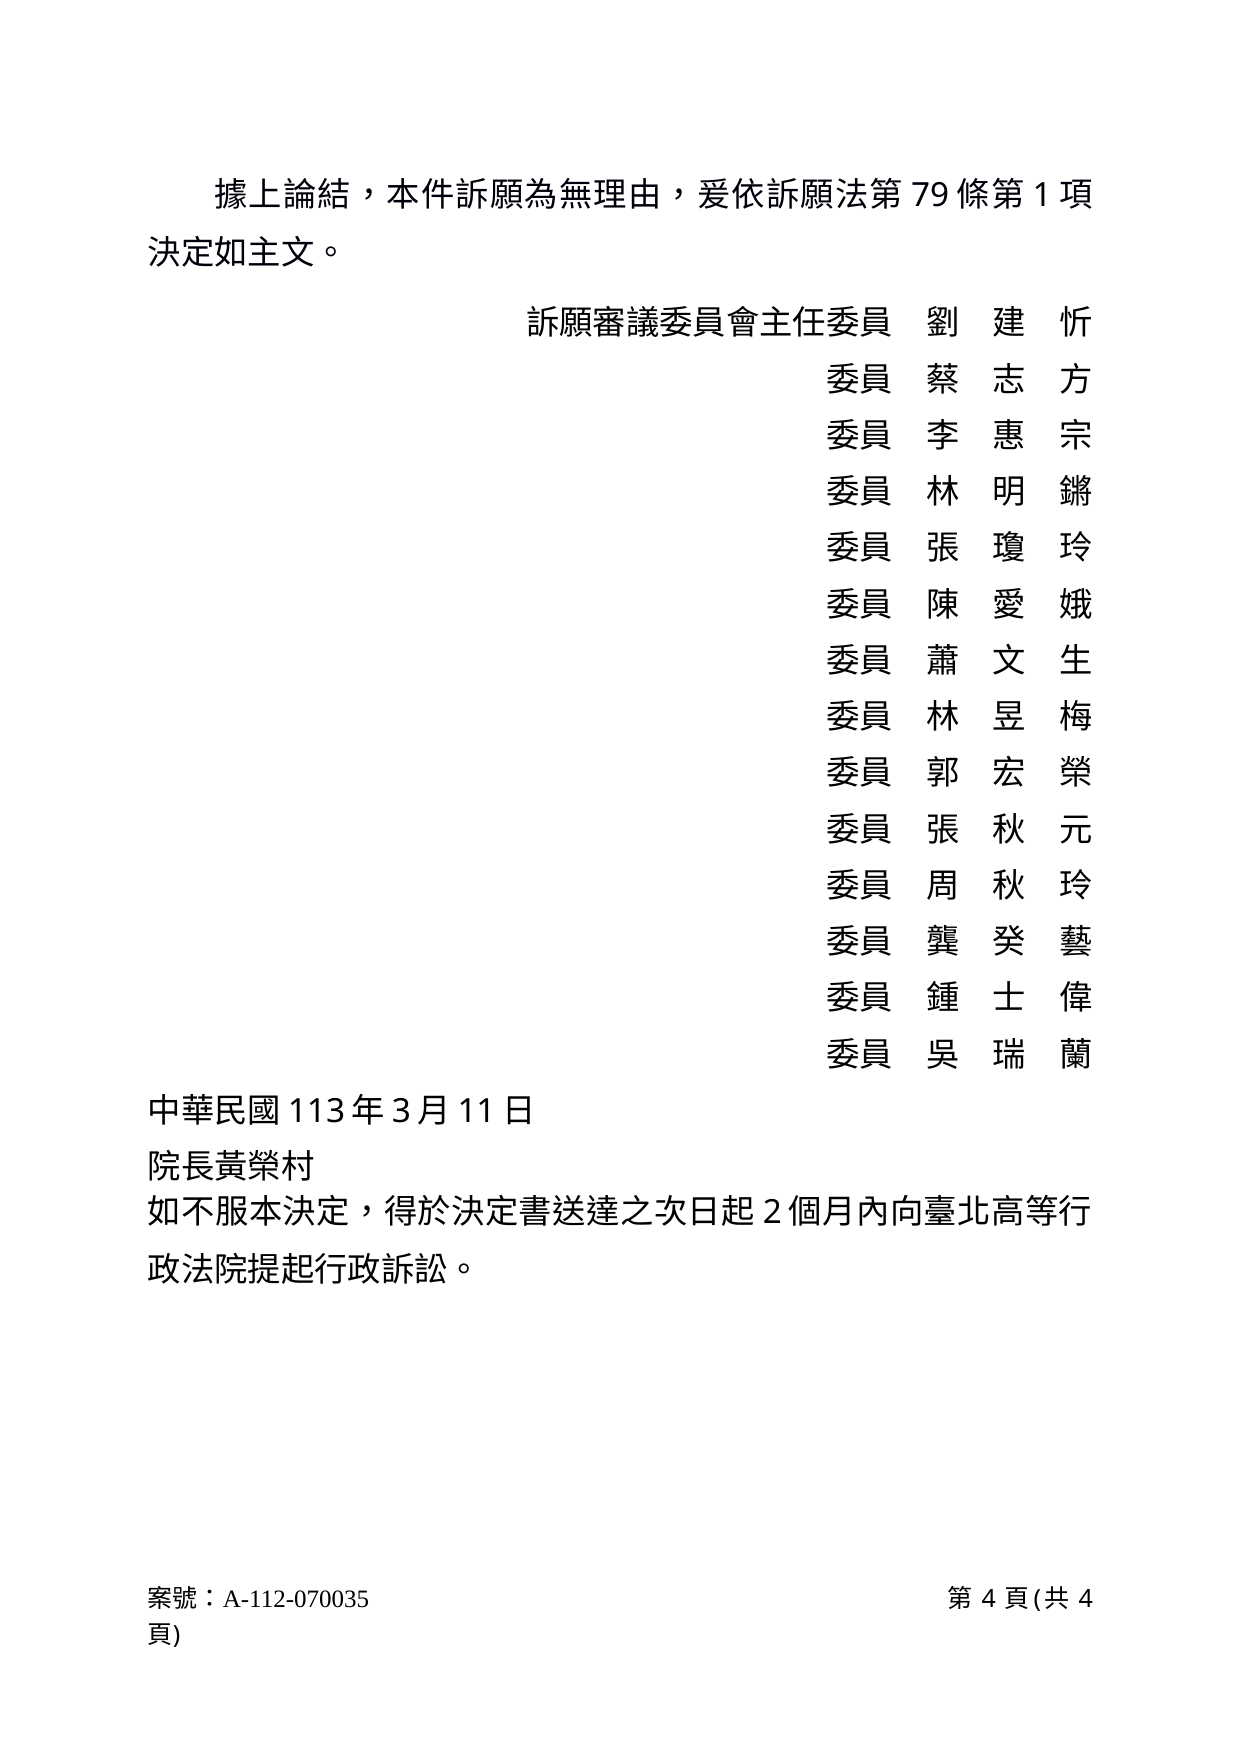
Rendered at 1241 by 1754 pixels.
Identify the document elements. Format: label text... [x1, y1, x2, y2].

text 委員 龔 癸 藝 [173, 895, 1092, 951]
text 委員 李 惠 宗 [173, 389, 1092, 445]
text 委員 林 明 鏘 [173, 445, 1092, 501]
text 訴願審議委員會主任委員 劉 建 忻 [173, 276, 1092, 333]
text 委員 蔡 志 方 [173, 333, 1092, 389]
text 據上論結，本件訴願為無理由，爰依訴願法第79條第1項決定如主文。 [148, 160, 1092, 276]
text 委員 吳 瑞 蘭 [173, 1008, 1092, 1064]
text 委員 蕭 文 生 [173, 614, 1092, 670]
text 委員 林 昱 梅 [173, 670, 1092, 726]
text 院長黃榮村 [148, 1120, 1092, 1176]
text 中華民國113年3月11日 [148, 1064, 1092, 1120]
text 委員 張 秋 元 [173, 783, 1092, 839]
text 委員 張 瓊 玲 [173, 501, 1092, 558]
text 委員 郭 宏 榮 [173, 726, 1092, 783]
text 如不服本決定，得於決定書送達之次日起2個月內向臺北高等行政法院提起行政訴訟。 [148, 1176, 1092, 1293]
text 委員 陳 愛 娥 [173, 558, 1092, 614]
text 委員 鍾 士 偉 [173, 951, 1092, 1008]
text 委員 周 秋 玲 [173, 839, 1092, 895]
